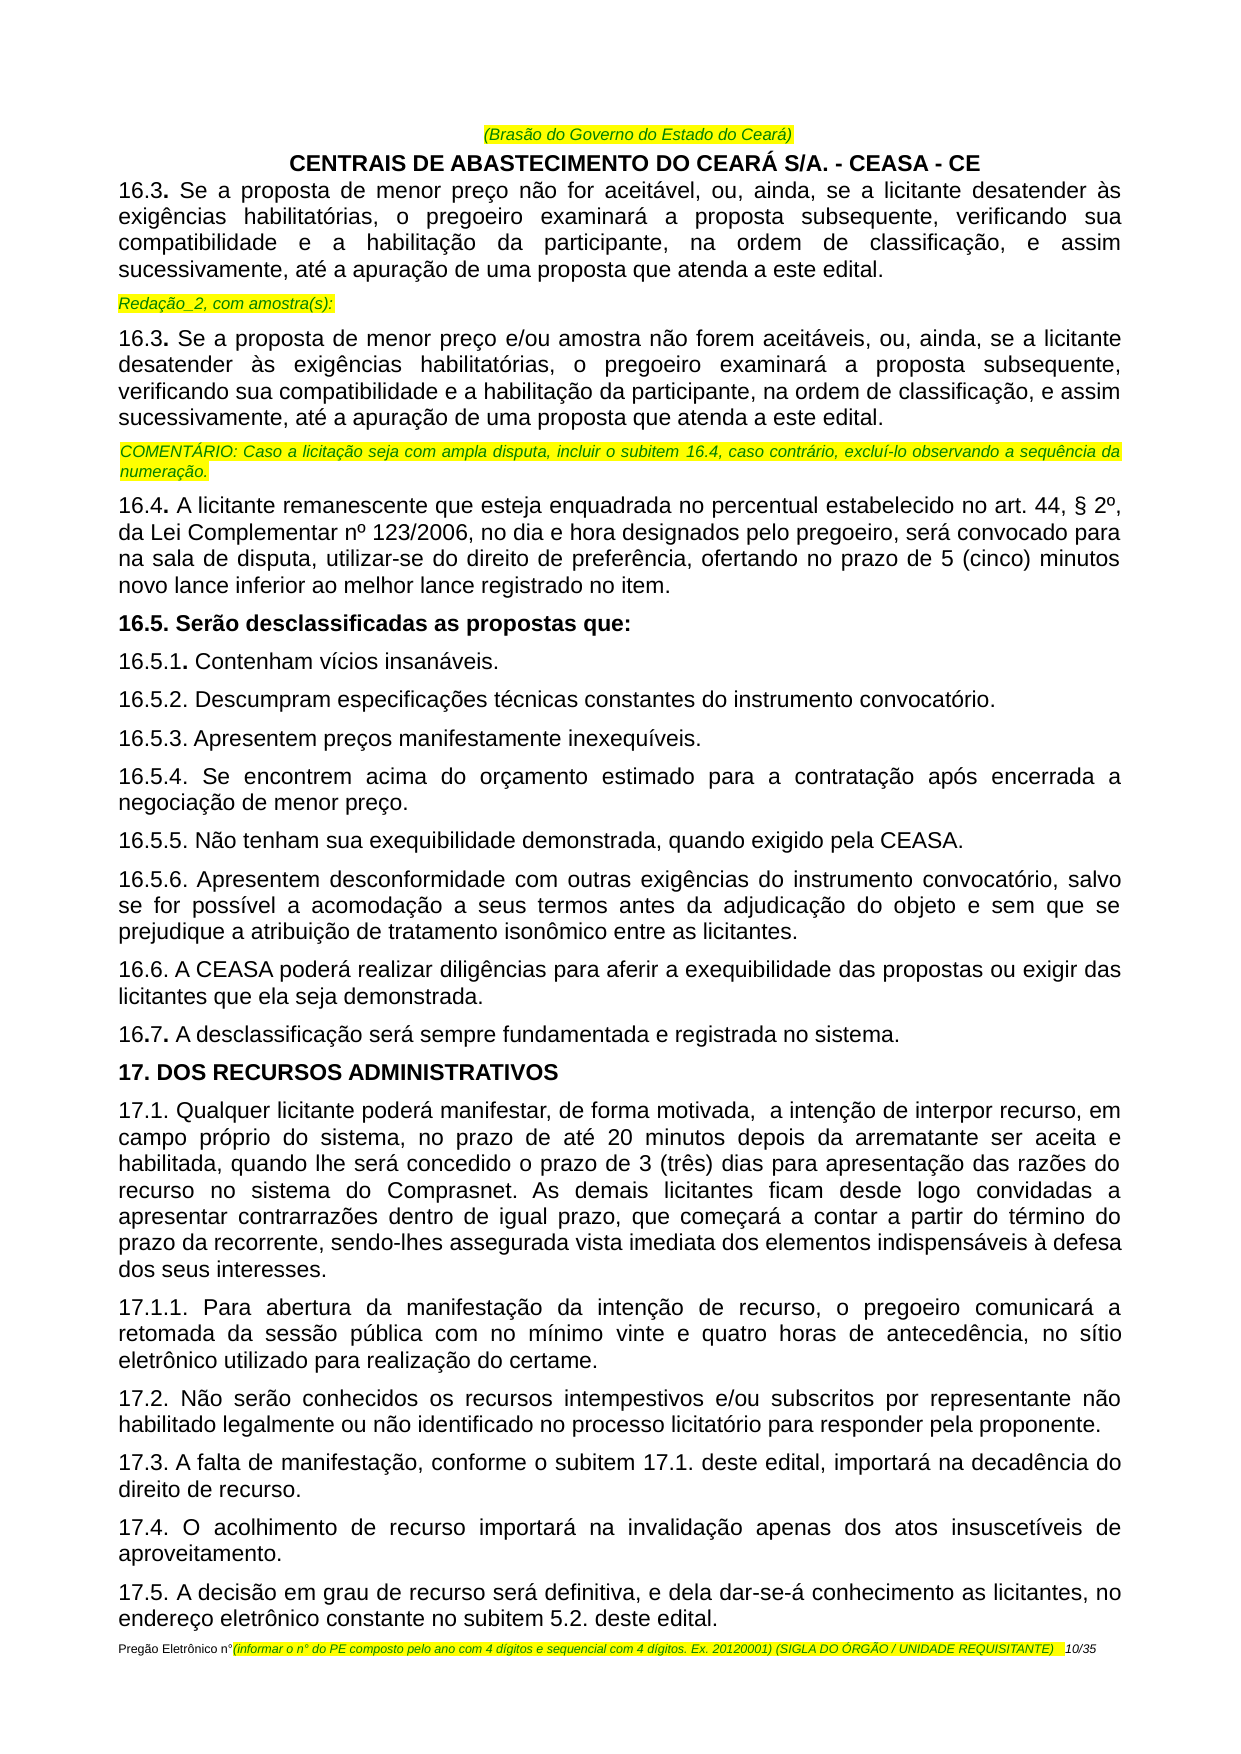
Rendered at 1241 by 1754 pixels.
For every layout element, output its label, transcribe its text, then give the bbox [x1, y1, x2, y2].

text Redação_2, com amostra(s): [118, 294, 1122, 313]
text 17.2. Não serão conhecidos os recursos intempestivos e/ou subscritos por representante não habilitado legalmente ou não identificado no processo licitatório para responder pela proponente. [118, 1385, 1122, 1437]
text 16.5.1. Contenham vícios insanáveis. [118, 648, 1122, 674]
text 16.5.4. Se encontrem acima do orçamento estimado para a contratação após encerrada a negociação de menor preço. [118, 763, 1122, 815]
text 16.7. A desclassificação será sempre fundamentada e registrada no sistema. [118, 1021, 1122, 1047]
text 16.3. Se a proposta de menor preço não for aceitável, ou, ainda, se a licitante desatender às exigências habilitatórias, o pregoeiro examinará a proposta subsequente, verificando sua compatibilidade e a habilitação da participante, na ordem de classificação, e assim sucessivamente, até a apuração de uma proposta que atenda a este edital. [118, 177, 1122, 282]
text 16.5.6. Apresentem desconformidade com outras exigências do instrumento convocatório, salvo se for possível a acomodação a seus termos antes da adjudicação do objeto e sem que se prejudique a atribuição de tratamento isonômico entre as licitantes. [118, 866, 1122, 944]
text COMENTÁRIO: Caso a licitação seja com ampla disputa, incluir o subitem 16.4, caso contrário, excluí-lo observando a sequência da numeração. [120, 442, 1122, 481]
text 17.1. Qualquer licitante poderá manifestar, de forma motivada, a intenção de interpor recurso, em campo próprio do sistema, no prazo de até 20 minutos depois da arrematante ser aceita e habilitada, quando lhe será concedido o prazo de 3 (três) dias para apresentação das razões do recurso no sistema do Comprasnet. As demais licitantes ficam desde logo convidadas a apresentar contrarrazões dentro de igual prazo, que começará a contar a partir do término do prazo da recorrente, sendo-lhes assegurada vista imediata dos elementos indispensáveis à defesa dos seus interesses. [118, 1097, 1122, 1282]
text 16.4. A licitante remanescente que esteja enquadrada no percentual estabelecido no art. 44, § 2º, da Lei Complementar nº 123/2006, no dia e hora designados pelo pregoeiro, será convocado para na sala de disputa, utilizar-se do direito de preferência, ofertando no prazo de 5 (cinco) minutos novo lance inferior ao melhor lance registrado no item. [118, 492, 1122, 598]
text 17. DOS RECURSOS ADMINISTRATIVOS [118, 1059, 1122, 1086]
text 16.5.2. Descumpram especificações técnicas constantes do instrumento convocatório. [118, 686, 1122, 713]
text 16.3. Se a proposta de menor preço e/ou amostra não forem aceitáveis, ou, ainda, se a licitante desatender às exigências habilitatórias, o pregoeiro examinará a proposta subsequente, verificando sua compatibilidade e a habilitação da participante, na ordem de classificação, e assim sucessivamente, até a apuração de uma proposta que atenda a este edital. [118, 325, 1122, 430]
text 17.4. O acolhimento de recurso importará na invalidação apenas dos atos insuscetíveis de aproveitamento. [118, 1514, 1122, 1567]
text 17.3. A falta de manifestação, conforme o subitem 17.1. deste edital, importará na decadência do direito de recurso. [118, 1449, 1122, 1502]
text 16.5. Serão desclassificadas as propostas que: [118, 610, 1122, 636]
text 16.5.3. Apresentem preços manifestamente inexequíveis. [118, 724, 1122, 751]
text 16.5.5. Não tenham sua exequibilidade demonstrada, quando exigido pela CEASA. [118, 827, 1122, 854]
text 17.1.1. Para abertura da manifestação da intenção de recurso, o pregoeiro comunicará a retomada da sessão pública com no mínimo vinte e quatro horas de antecedência, no sítio eletrônico utilizado para realização do certame. [118, 1294, 1122, 1373]
text 17.5. A decisão em grau de recurso será definitiva, e dela dar-se-á conhecimento as licitantes, no endereço eletrônico constante no subitem 5.2. deste edital. [118, 1578, 1122, 1631]
text 16.6. A CEASA poderá realizar diligências para aferir a exequibilidade das propostas ou exigir das licitantes que ela seja demonstrada. [118, 956, 1122, 1009]
